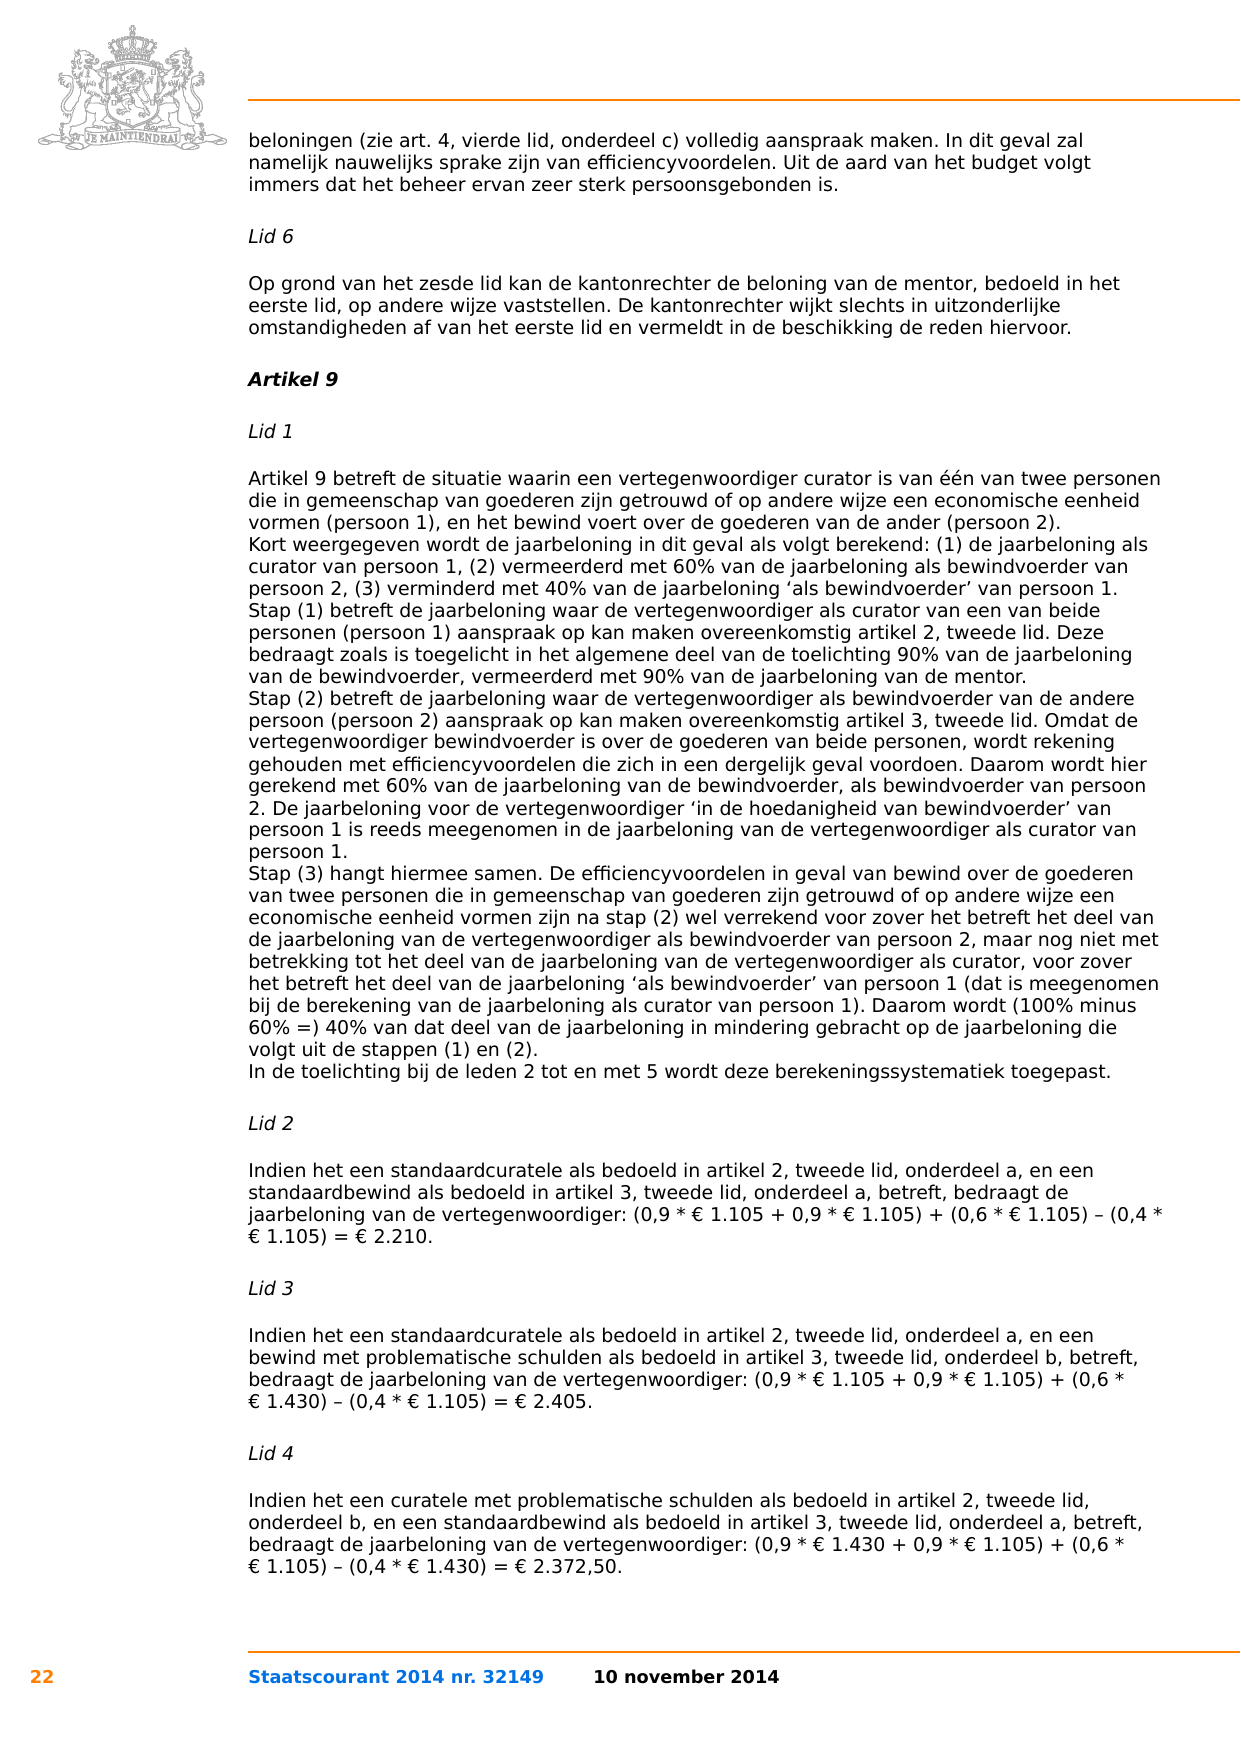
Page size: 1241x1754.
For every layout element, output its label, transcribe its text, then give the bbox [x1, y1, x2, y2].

picture [38, 25, 227, 150]
subtitle Lid 3 [248, 1278, 1163, 1300]
subtitle Lid 2 [248, 1113, 1163, 1135]
text Op grond van het zesde lid kan de kantonrechter de beloning van de mentor, bedoeld in het eerste lid, op andere wijze vaststellen. De kantonrechter wijkt slechts in uitzonderlijke omstandigheden af van het eerste lid en vermeldt in de beschikking de reden hiervoor. [248, 273, 1163, 339]
text Stap (3) hangt hiermee samen. De efficiencyvoordelen in geval van bewind over de goederen van twee personen die in gemeenschap van goederen zijn getrouwd of op andere wijze een economische eenheid vormen zijn na stap (2) wel verrekend voor zover het betreft het deel van de jaarbeloning van de vertegenwoordiger als bewindvoerder van persoon 2, maar nog niet met betrekking tot het deel van de jaarbeloning van de vertegenwoordiger als curator, voor zover het betreft het deel van de jaarbeloning ‘als bewindvoerder’ van persoon 1 (dat is meegenomen bij de berekening van de jaarbeloning als curator van persoon 1). Daarom wordt (100% minus 60% =) 40% van dat deel van de jaarbeloning in mindering gebracht op de jaarbeloning die volgt uit de stappen (1) en (2). [248, 863, 1163, 1061]
subtitle Artikel 9 [248, 369, 1163, 391]
text Artikel 9 betreft de situatie waarin een vertegenwoordiger curator is van één van twee personen die in gemeenschap van goederen zijn getrouwd of op andere wijze een economische eenheid vormen (persoon 1), en het bewind voert over de goederen van de ander (persoon 2). [248, 468, 1163, 534]
text Indien het een curatele met problematische schulden als bedoeld in artikel 2, tweede lid, onderdeel b, en een standaardbewind als bedoeld in artikel 3, tweede lid, onderdeel a, betreft, bedraagt de jaarbeloning van de vertegenwoordiger: (0,9 * € 1.430 + 0,9 * € 1.105) + (0,6 * € 1.105) – (0,4 * € 1.430) = € 2.372,50. [248, 1490, 1163, 1578]
subtitle Lid 1 [248, 421, 1163, 443]
text Stap (2) betreft de jaarbeloning waar de vertegenwoordiger als bewindvoerder van de andere persoon (persoon 2) aanspraak op kan maken overeenkomstig artikel 3, tweede lid. Omdat de vertegenwoordiger bewindvoerder is over de goederen van beide personen, wordt rekening gehouden met efficiencyvoordelen die zich in een dergelijk geval voordoen. Daarom wordt hier gerekend met 60% van de jaarbeloning van de bewindvoerder, als bewindvoerder van persoon 2. De jaarbeloning voor de vertegenwoordiger ‘in de hoedanigheid van bewindvoerder’ van persoon 1 is reeds meegenomen in de jaarbeloning van de vertegenwoordiger als curator van persoon 1. [248, 687, 1163, 863]
text beloningen (zie art. 4, vierde lid, onderdeel c) volledig aanspraak maken. In dit geval zal namelijk nauwelijks sprake zijn van efficiencyvoordelen. Uit de aard van het budget volgt immers dat het beheer ervan zeer sterk persoonsgebonden is. [248, 130, 1163, 196]
subtitle Lid 6 [248, 226, 1163, 248]
text In de toelichting bij de leden 2 tot en met 5 wordt deze berekeningssystematiek toegepast. [248, 1061, 1163, 1083]
text Stap (1) betreft de jaarbeloning waar de vertegenwoordiger als curator van een van beide personen (persoon 1) aanspraak op kan maken overeenkomstig artikel 2, tweede lid. Deze bedraagt zoals is toegelicht in het algemene deel van de toelichting 90% van de jaarbeloning van de bewindvoerder, vermeerderd met 90% van de jaarbeloning van de mentor. [248, 599, 1163, 687]
subtitle Lid 4 [248, 1443, 1163, 1465]
text Indien het een standaardcuratele als bedoeld in artikel 2, tweede lid, onderdeel a, en een standaardbewind als bedoeld in artikel 3, tweede lid, onderdeel a, betreft, bedraagt de jaarbeloning van de vertegenwoordiger: (0,9 * € 1.105 + 0,9 * € 1.105) + (0,6 * € 1.105) – (0,4 * € 1.105) = € 2.210. [248, 1160, 1163, 1248]
text Kort weergegeven wordt de jaarbeloning in dit geval als volgt berekend: (1) de jaarbeloning als curator van persoon 1, (2) vermeerderd met 60% van de jaarbeloning als bewindvoerder van persoon 2, (3) verminderd met 40% van de jaarbeloning ‘als bewindvoerder’ van persoon 1. [248, 534, 1163, 599]
text Indien het een standaardcuratele als bedoeld in artikel 2, tweede lid, onderdeel a, en een bewind met problematische schulden als bedoeld in artikel 3, tweede lid, onderdeel b, betreft, bedraagt de jaarbeloning van de vertegenwoordiger: (0,9 * € 1.105 + 0,9 * € 1.105) + (0,6 * € 1.430) – (0,4 * € 1.105) = € 2.405. [248, 1325, 1163, 1413]
